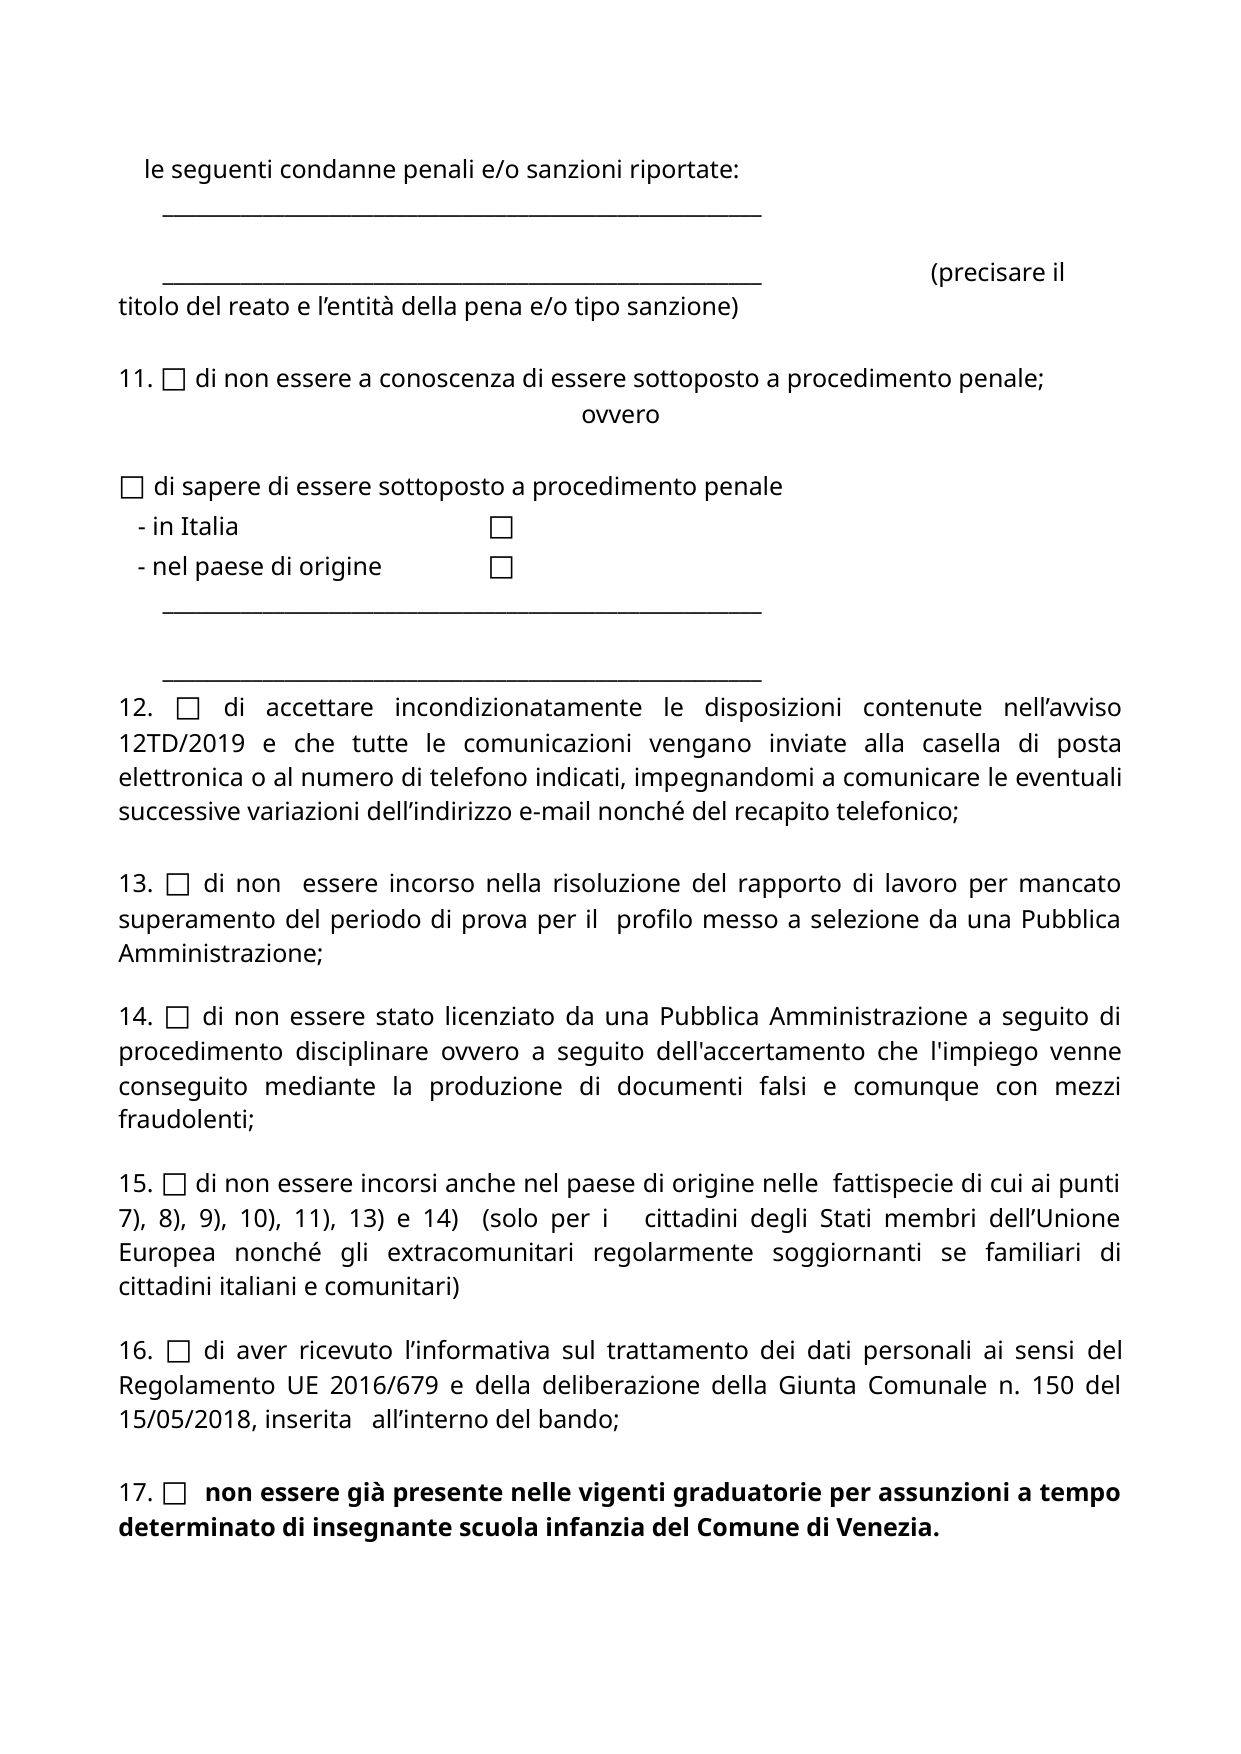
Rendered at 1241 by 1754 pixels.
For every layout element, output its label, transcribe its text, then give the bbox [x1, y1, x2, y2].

text 11. □ di non essere a conoscenza di essere sottoposto a procedimento penale; [118, 357, 1123, 396]
text ______________________________________________________ (precisare il titolo del reato e l’entità della pena e/o tipo sanzione) [118, 254, 1123, 322]
text 17. □ non essere già presente nelle vigenti graduatorie per assunzioni a tempo determinato di insegnante scuola infanzia del Comune di Venezia. [118, 1470, 1123, 1544]
text 13. □ di non essere incorso nella risoluzione del rapporto di lavoro per mancato superamento del periodo di prova per il profilo messo a selezione da una Pubblica Amministrazione; [118, 862, 1123, 969]
text 12. □ di accettare incondizionatamente le disposizioni contenute nell’avviso 12TD/2019 e che tutte le comunicazioni vengano inviate alla casella di posta elettronica o al numero di telefono indicati, impegnandomi a comunicare le eventuali successive variazioni dell’indirizzo e-mail nonché del recapito telefonico; [118, 686, 1123, 827]
text 15. □ di non essere incorsi anche nel paese di origine nelle fattispecie di cui ai punti 7), 8), 9), 10), 11), 13) e 14) (solo per i cittadini degli Stati membri dell’Unione Europea nonché gli extracomunitari regolarmente soggiornanti se familiari di cittadini italiani e comunitari) [118, 1161, 1123, 1303]
text ______________________________________________________ [118, 186, 1123, 220]
text - nel paese di origine □ ______________________________________________________ [118, 544, 1123, 617]
text □ di sapere di essere sottoposto a procedimento penale [118, 464, 1123, 504]
text le seguenti condanne penali e/o sanzioni riportate: [118, 152, 1123, 186]
text 14. □ di non essere stato licenziato da una Pubblica Amministrazione a seguito di procedimento disciplinare ovvero a seguito dell'accertamento che l'impiego venne conseguito mediante la produzione di documenti falsi e comunque con mezzi fraudolenti; [118, 994, 1123, 1136]
text - in Italia □ [118, 504, 1123, 544]
text ovvero [118, 396, 1123, 430]
text 16. □ di aver ricevuto l’informativa sul trattamento dei dati personali ai sensi del Regolamento UE 2016/679 e della deliberazione della Giunta Comunale n. 150 del 15/05/2018, inserita all’interno del bando; [118, 1328, 1123, 1436]
text ______________________________________________________ [118, 652, 1123, 686]
